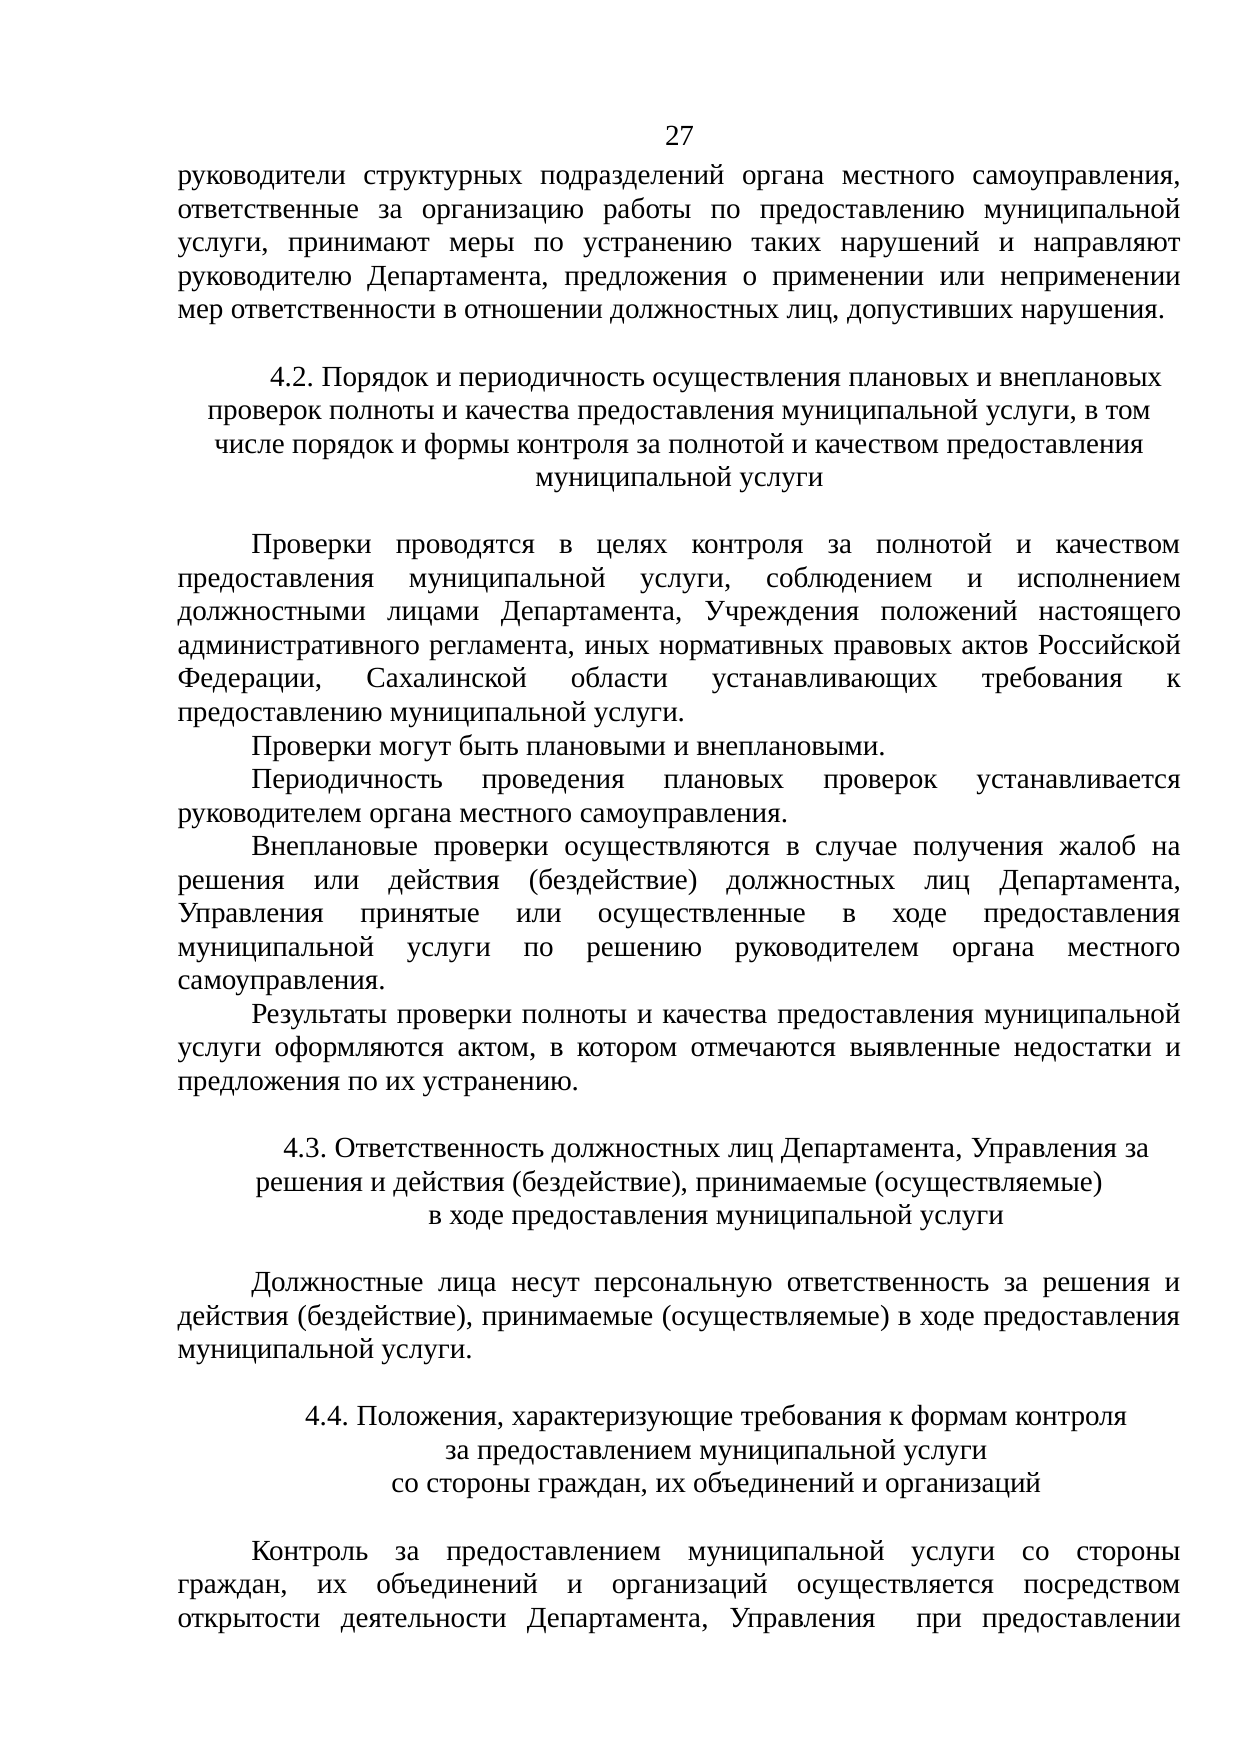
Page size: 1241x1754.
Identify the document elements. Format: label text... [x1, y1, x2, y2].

text Результаты проверки полноты и качества предоставления муниципальной услуги оформляются актом, в котором отмечаются выявленные недостатки и предложения по их устранению. [177, 996, 1181, 1097]
text руководители структурных подразделений органа местного самоуправления, ответственные за организацию работы по предоставлению муниципальной услуги, принимают меры по устранению таких нарушений и направляют руководителю Департамента, предложения о применении или неприменении мер ответственности в отношении должностных лиц, допустивших нарушения. [177, 158, 1181, 325]
text в ходе предоставления муниципальной услуги [177, 1197, 1181, 1231]
text Проверки могут быть плановыми и внеплановыми. [177, 728, 1181, 761]
text со стороны граждан, их объединений и организаций [177, 1466, 1181, 1499]
text Проверки проводятся в целях контроля за полнотой и качеством предоставления муниципальной услуги, соблюдением и исполнением должностными лицами Департамента, Учреждения положений настоящего административного регламента, иных нормативных правовых актов Российской Федерации, Сахалинской области устанавливающих требования к предоставлению муниципальной услуги. [177, 527, 1181, 728]
text за предоставлением муниципальной услуги [177, 1432, 1181, 1466]
text Должностные лица несут персональную ответственность за решения и действия (бездействие), принимаемые (осуществляемые) в ходе предоставления муниципальной услуги. [177, 1264, 1181, 1365]
text 4.4. Положения, характеризующие требования к формам контроля [177, 1399, 1181, 1432]
text Контроль за предоставлением муниципальной услуги со стороны граждан, их объединений и организаций осуществляется посредством открытости деятельности Департамента, Управления при предоставлении [177, 1533, 1181, 1633]
text Внеплановые проверки осуществляются в случае получения жалоб на решения или действия (бездействие) должностных лиц Департамента, Управления принятые или осуществленные в ходе предоставления муниципальной услуги по решению руководителем органа местного самоуправления. [177, 828, 1181, 996]
text 4.2. Порядок и периодичность осуществления плановых и внеплановых проверок полноты и качества предоставления муниципальной услуги, в том числе порядок и формы контроля за полнотой и качеством предоставления муниципальной услуги [177, 359, 1181, 493]
text Периодичность проведения плановых проверок устанавливается руководителем органа местного самоуправления. [177, 761, 1181, 828]
text 4.3. Ответственность должностных лиц Департамента, Управления за решения и действия (бездействие), принимаемые (осуществляемые) [177, 1130, 1181, 1197]
